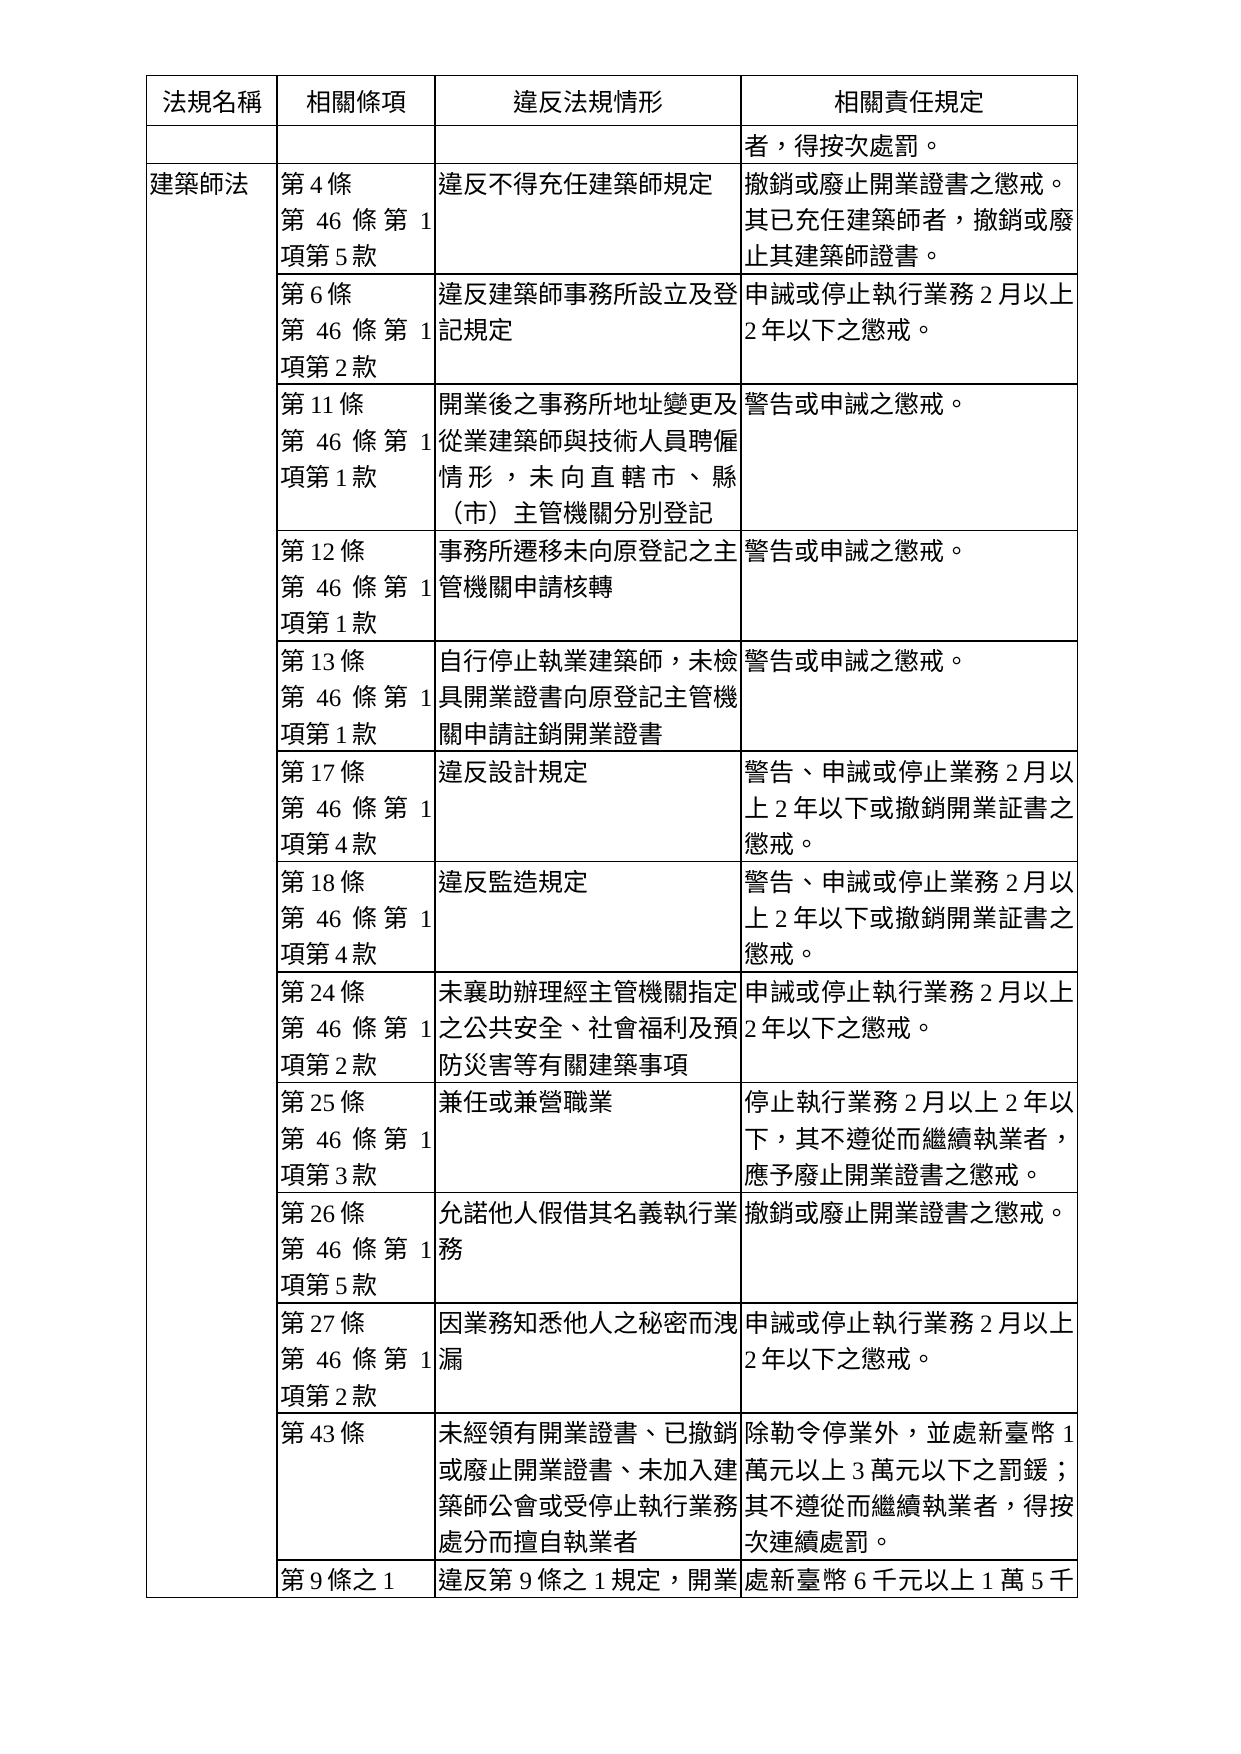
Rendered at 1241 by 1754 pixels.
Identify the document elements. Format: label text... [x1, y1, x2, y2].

table_cell [436, 126, 740, 163]
table_cell 第6條 第46條第1項第2款 [278, 275, 434, 383]
table_cell 者，得按次處罰。 [742, 126, 1077, 163]
table_cell 第25條 第46條第1項第3款 [278, 1083, 434, 1192]
table_cell 開業後之事務所地址變更及從業建築師與技術人員聘僱情形，未向直轄市、縣（市）主管機關分別登記 [436, 385, 740, 530]
table_cell 警告、申誡或停止業務2月以上2年以下或撤銷開業証書之懲戒。 [742, 752, 1077, 861]
table_cell 第18條 第46條第1項第4款 [278, 862, 434, 971]
table_header 相關條項 [278, 76, 434, 125]
table_cell 事務所遷移未向原登記之主管機關申請核轉 [436, 531, 740, 640]
table_cell 處新臺幣6千元以上1萬5千 [742, 1561, 1077, 1597]
table_cell 未經領有開業證書、已撤銷或廢止開業證書、未加入建築師公會或受停止執行業務處分而擅自執業者 [436, 1414, 740, 1559]
table_cell 警告或申誡之懲戒。 [742, 531, 1077, 640]
table_cell 因業務知悉他人之秘密而洩漏 [436, 1304, 740, 1412]
table_cell 第4條 第46條第1項第5款 [278, 164, 434, 273]
table_cell 第43條 [278, 1414, 434, 1559]
table_cell 第24條 第46條第1項第2款 [278, 973, 434, 1081]
table_cell 允諾他人假借其名義執行業務 [436, 1193, 740, 1302]
table_cell 停止執行業務2月以上2年以下，其不遵從而繼續執業者，應予廢止開業證書之懲戒。 [742, 1083, 1077, 1192]
table_cell 違反設計規定 [436, 752, 740, 861]
table_cell 兼任或兼營職業 [436, 1083, 740, 1192]
table_cell 自行停止執業建築師，未檢具開業證書向原登記主管機關申請註銷開業證書 [436, 642, 740, 750]
table_header 法規名稱 [147, 76, 276, 125]
table_cell 違反不得充任建築師規定 [436, 164, 740, 273]
table_cell 建築師法 [147, 164, 276, 1597]
table_header 違反法規情形 [436, 76, 740, 125]
table_cell 未襄助辦理經主管機關指定之公共安全、社會福利及預防災害等有關建築事項 [436, 973, 740, 1081]
table_cell 申誡或停止執行業務2月以上2年以下之懲戒。 [742, 275, 1077, 383]
table_cell 第13條 第46條第1項第1款 [278, 642, 434, 750]
table_cell 違反建築師事務所設立及登記規定 [436, 275, 740, 383]
table_cell 警告或申誡之懲戒。 [742, 642, 1077, 750]
table_cell 第26條 第46條第1項第5款 [278, 1193, 434, 1302]
table_cell 警告或申誡之懲戒。 [742, 385, 1077, 530]
table_cell 撤銷或廢止開業證書之懲戒。 其已充任建築師者，撤銷或廢止其建築師證書。 [742, 164, 1077, 273]
table_cell 撤銷或廢止開業證書之懲戒。 [742, 1193, 1077, 1302]
table_cell 申誡或停止執行業務2月以上2年以下之懲戒。 [742, 1304, 1077, 1412]
table_cell 第17條 第46條第1項第4款 [278, 752, 434, 861]
table_cell [278, 126, 434, 163]
table_cell 違反第9條之1規定，開業 [436, 1561, 740, 1597]
table_cell 第9條之1 [278, 1561, 434, 1597]
table_cell 第11條 第46條第1項第1款 [278, 385, 434, 530]
table_header 相關責任規定 [742, 76, 1077, 125]
table_cell 申誡或停止執行業務2月以上2年以下之懲戒。 [742, 973, 1077, 1081]
table_cell 第12條 第46條第1項第1款 [278, 531, 434, 640]
table_cell 除勒令停業外，並處新臺幣1萬元以上3萬元以下之罰鍰；其不遵從而繼續執業者，得按次連續處罰。 [742, 1414, 1077, 1559]
table_cell 警告、申誡或停止業務2月以上2年以下或撤銷開業証書之懲戒。 [742, 862, 1077, 971]
table_cell 違反監造規定 [436, 862, 740, 971]
table_cell 第27條 第46條第1項第2款 [278, 1304, 434, 1412]
